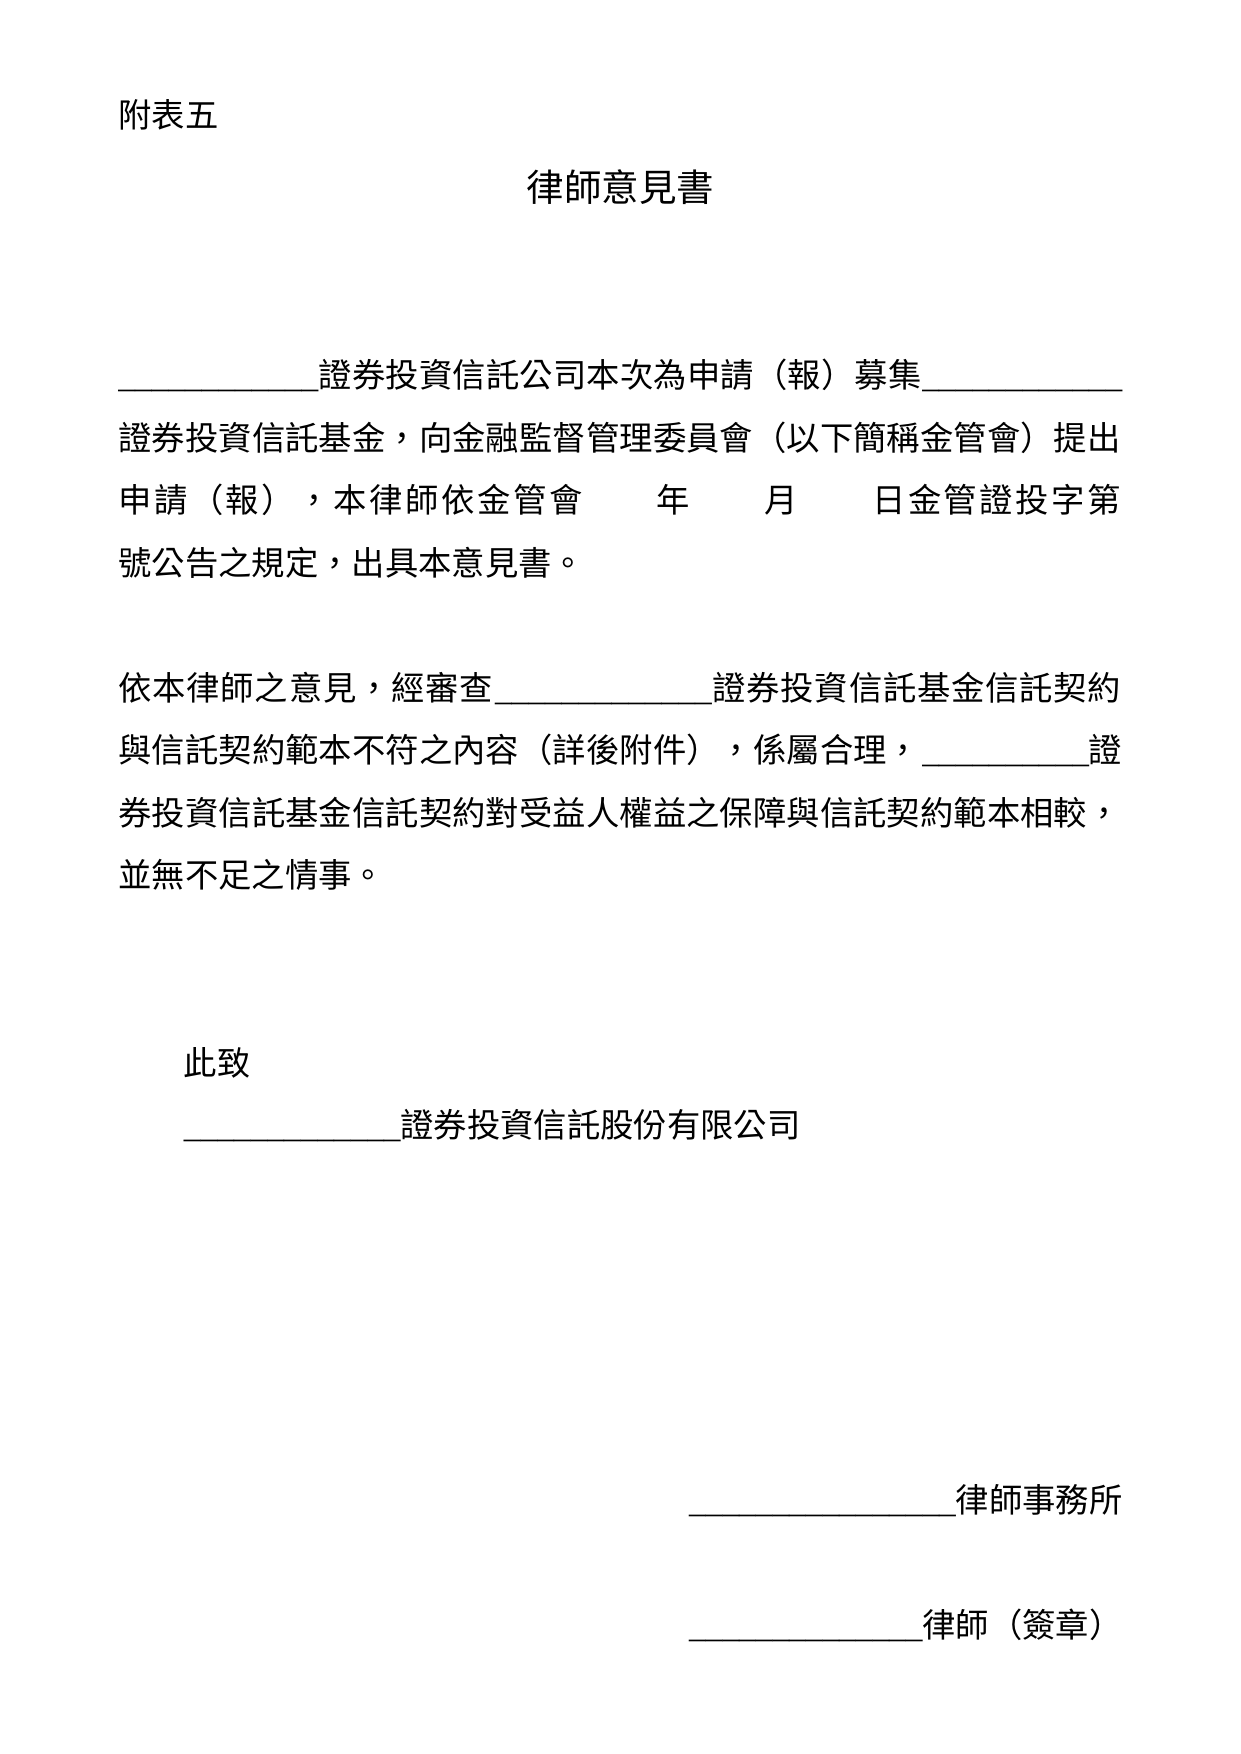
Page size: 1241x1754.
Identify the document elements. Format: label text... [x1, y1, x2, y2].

text ________________律師事務所 [118, 1456, 1122, 1519]
text 依本律師之意見，經審查_____________證券投資信託基金信託契約與信託契約範本不符之內容（詳後附件），係屬合理，__________證券投資信託基金信託契約對受益人權益之保障與信託契約範本相較，並無不足之情事。 [118, 644, 1122, 894]
text ____________證券投資信託公司本次為申請（報）募集____________證券投資信託基金，向金融監督管理委員會（以下簡稱金管會）提出申請（報），本律師依金管會 年 月 日金管證投字第 號公告之規定，出具本意見書。 [118, 331, 1122, 581]
text 律師意見書 [118, 144, 1122, 206]
text ______________律師（簽章） [118, 1581, 1122, 1644]
text 此致 [118, 1019, 1122, 1081]
text _____________證券投資信託股份有限公司 [118, 1081, 1122, 1144]
